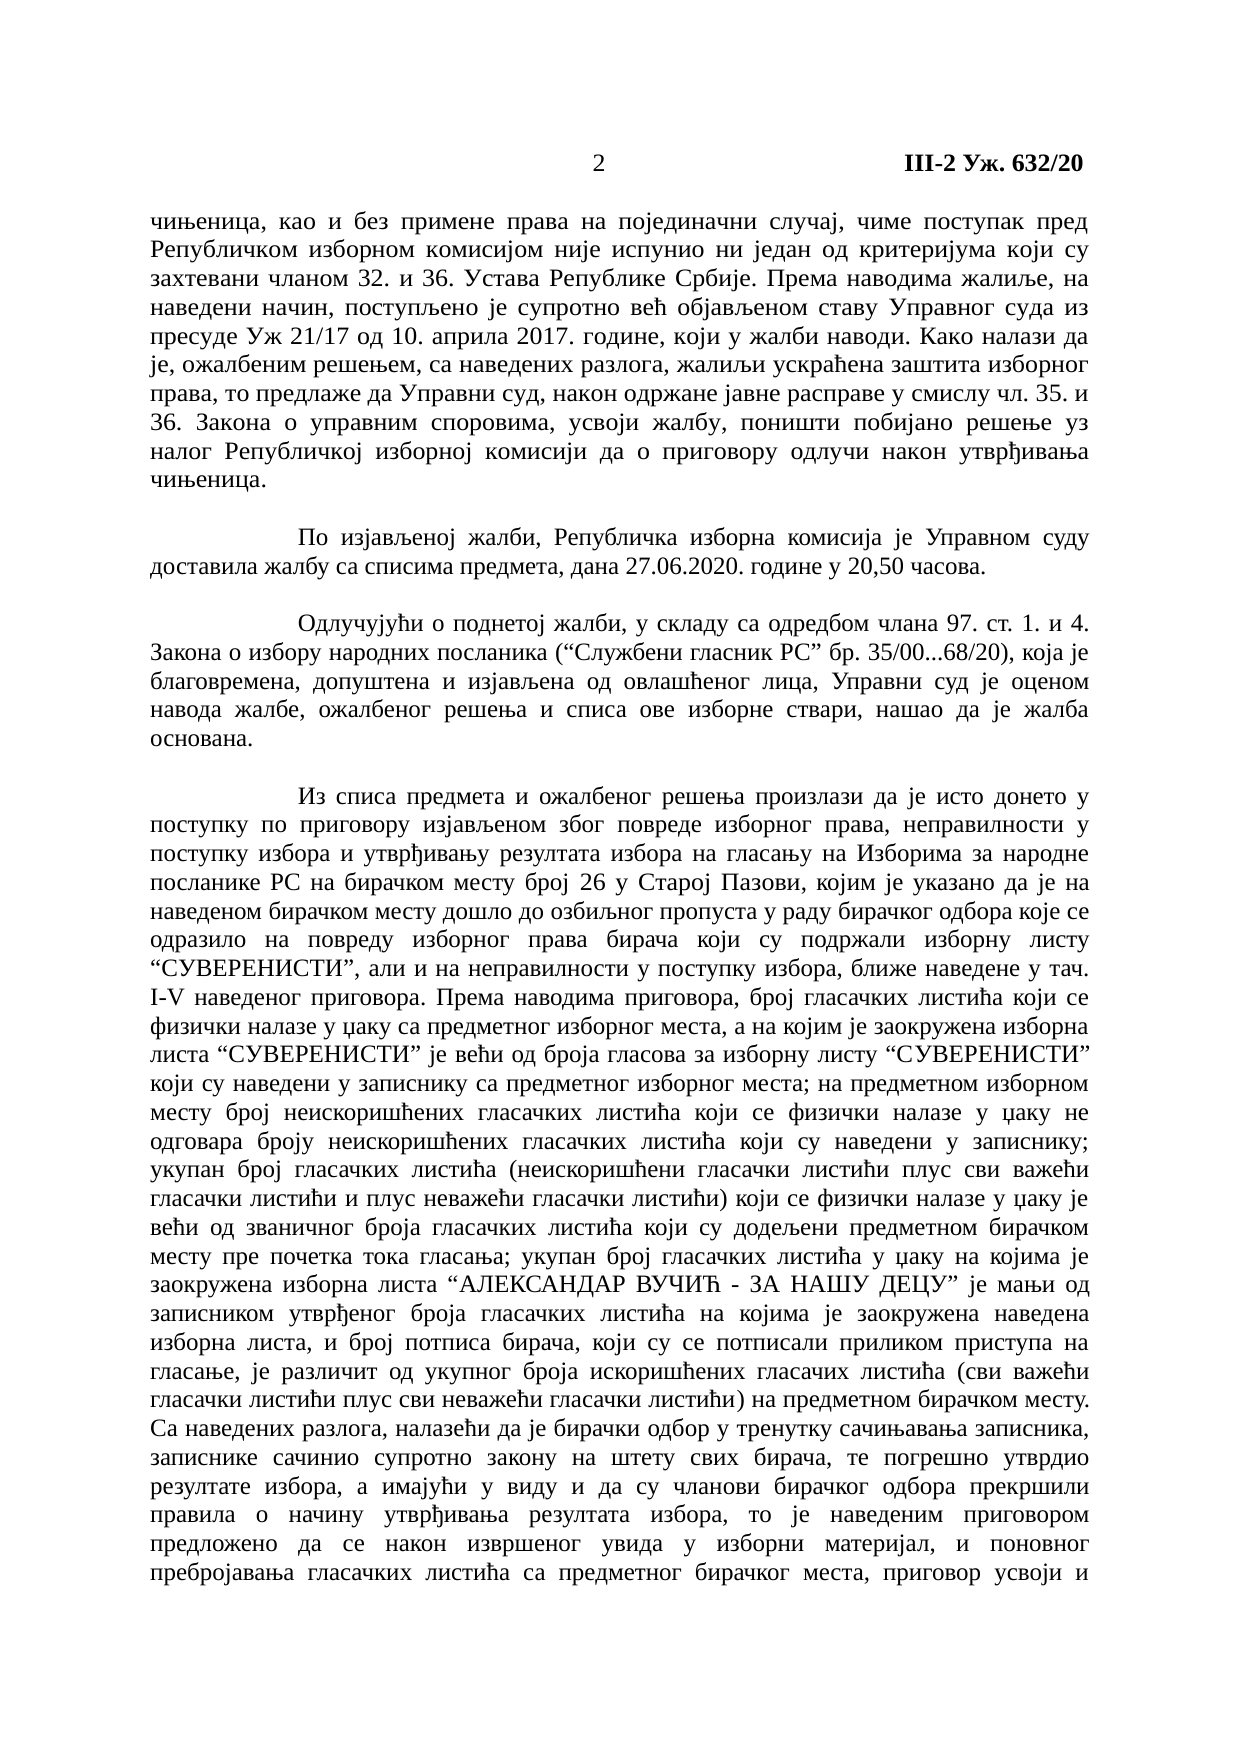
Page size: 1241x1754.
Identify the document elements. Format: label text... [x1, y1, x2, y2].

text чињеница, као и без примене права на појединачни случај, чиме поступак пред Републичком изборном комисијом није испунио ни један од критеријума који су захтевани чланом 32. и 36. Устава Републике Србије. Према наводима жалиље, на наведени начин, поступљено је супротно већ објављеном ставу Управног суда из пресуде Уж 21/17 од 10. априла 2017. године, који у жалби наводи. Како налази да је, ожалбеним решењем, са наведених разлога, жалиљи ускраћена заштита изборног права, то предлаже да Управни суд, након одржане јавне расправе у смислу чл. 35. и 36. Закона о управним споровима, усвоји жалбу, поништи побијано решење уз налог Републичкој изборној комисији да о приговору одлучи након утврђивања чињеница. [150, 206, 1090, 493]
text По изјављеној жалби, Републичка изборна комисија је Управном суду доставила жалбу са списима предмета, дана 27.06.2020. године у 20,50 часова. [150, 522, 1090, 579]
text Из списа предмета и ожалбеног решења произлази да је исто донето у поступку по приговору изјављеном због повреде изборног права, неправилности у поступку избора и утврђивању резултата избора на гласању на Изборима за народне посланике РС на бирачком месту број 26 у Старој Пазови, којим је указано да је на наведеном бирачком месту дошло до озбиљног пропуста у раду бирачког одбора које се одразило на повреду изборног права бирача који су подржали изборну листу “СУВЕРЕНИСТИ”, али и на неправилности у поступку избора, ближе наведене у тач. I-V наведеног приговора. Према наводима приговора, број гласачких листића који се физички налазе у џаку са предметног изборног места, а на којим је заокружена изборна листа “СУВЕРЕНИСТИ” је већи од броја гласова за изборну листу “СУВЕРЕНИСТИ” који су наведени у записнику са предметног изборног места; на предметном изборном месту број неискоришћених гласачких листића који се физички налазе у џаку не одговара броју неискоришћених гласачких листића који су наведени у записнику; укупан број гласачких листића (неискоришћени гласачки листићи плус сви важећи гласачки листићи и плус неважећи гласачки листићи) који се физички налазе у џаку је већи од званичног броја гласачких листића који су додељени предметном бирачком месту пре почетка тока гласања; укупан број гласачких листића у џаку на којима је заокружена изборна листа “АЛЕКСАНДАР ВУЧИЋ - ЗА НАШУ ДЕЦУ” је мањи од записником утврђеног броја гласачких листића на којима је заокружена наведена изборна листа, и број потписа бирача, који су се потписали приликом приступа на гласање, је различит од укупног броја искоришћених гласачих листића (сви важећи гласачки листићи плус сви неважећи гласачки листићи) на предметном бирачком месту. Са наведених разлога, налазећи да је бирачки одбор у тренутку сачињавања записника, записнике сачинио супротно закону на штету свих бирача, те погрешно утврдио резултате избора, а имајући у виду и да су чланови бирачког одбора прекршили правила о начину утврђивања резултата избора, то је наведеним приговором предложено да се након извршеног увида у изборни материјал, и поновног пребројавања гласачких листића са предметног бирачког места, приговор усвоји и [150, 781, 1090, 1586]
text Одлучујући о поднетој жалби, у складу са одредбом члана 97. ст. 1. и 4. Закона о избору народних посланика (“Службени гласник РС” бр. 35/00...68/20), која је благовремена, допуштена и изјављена од овлашћеног лица, Управни суд је оценом навода жалбе, ожалбеног решења и списа ове изборне ствари, нашао да је жалба основана. [150, 608, 1090, 752]
